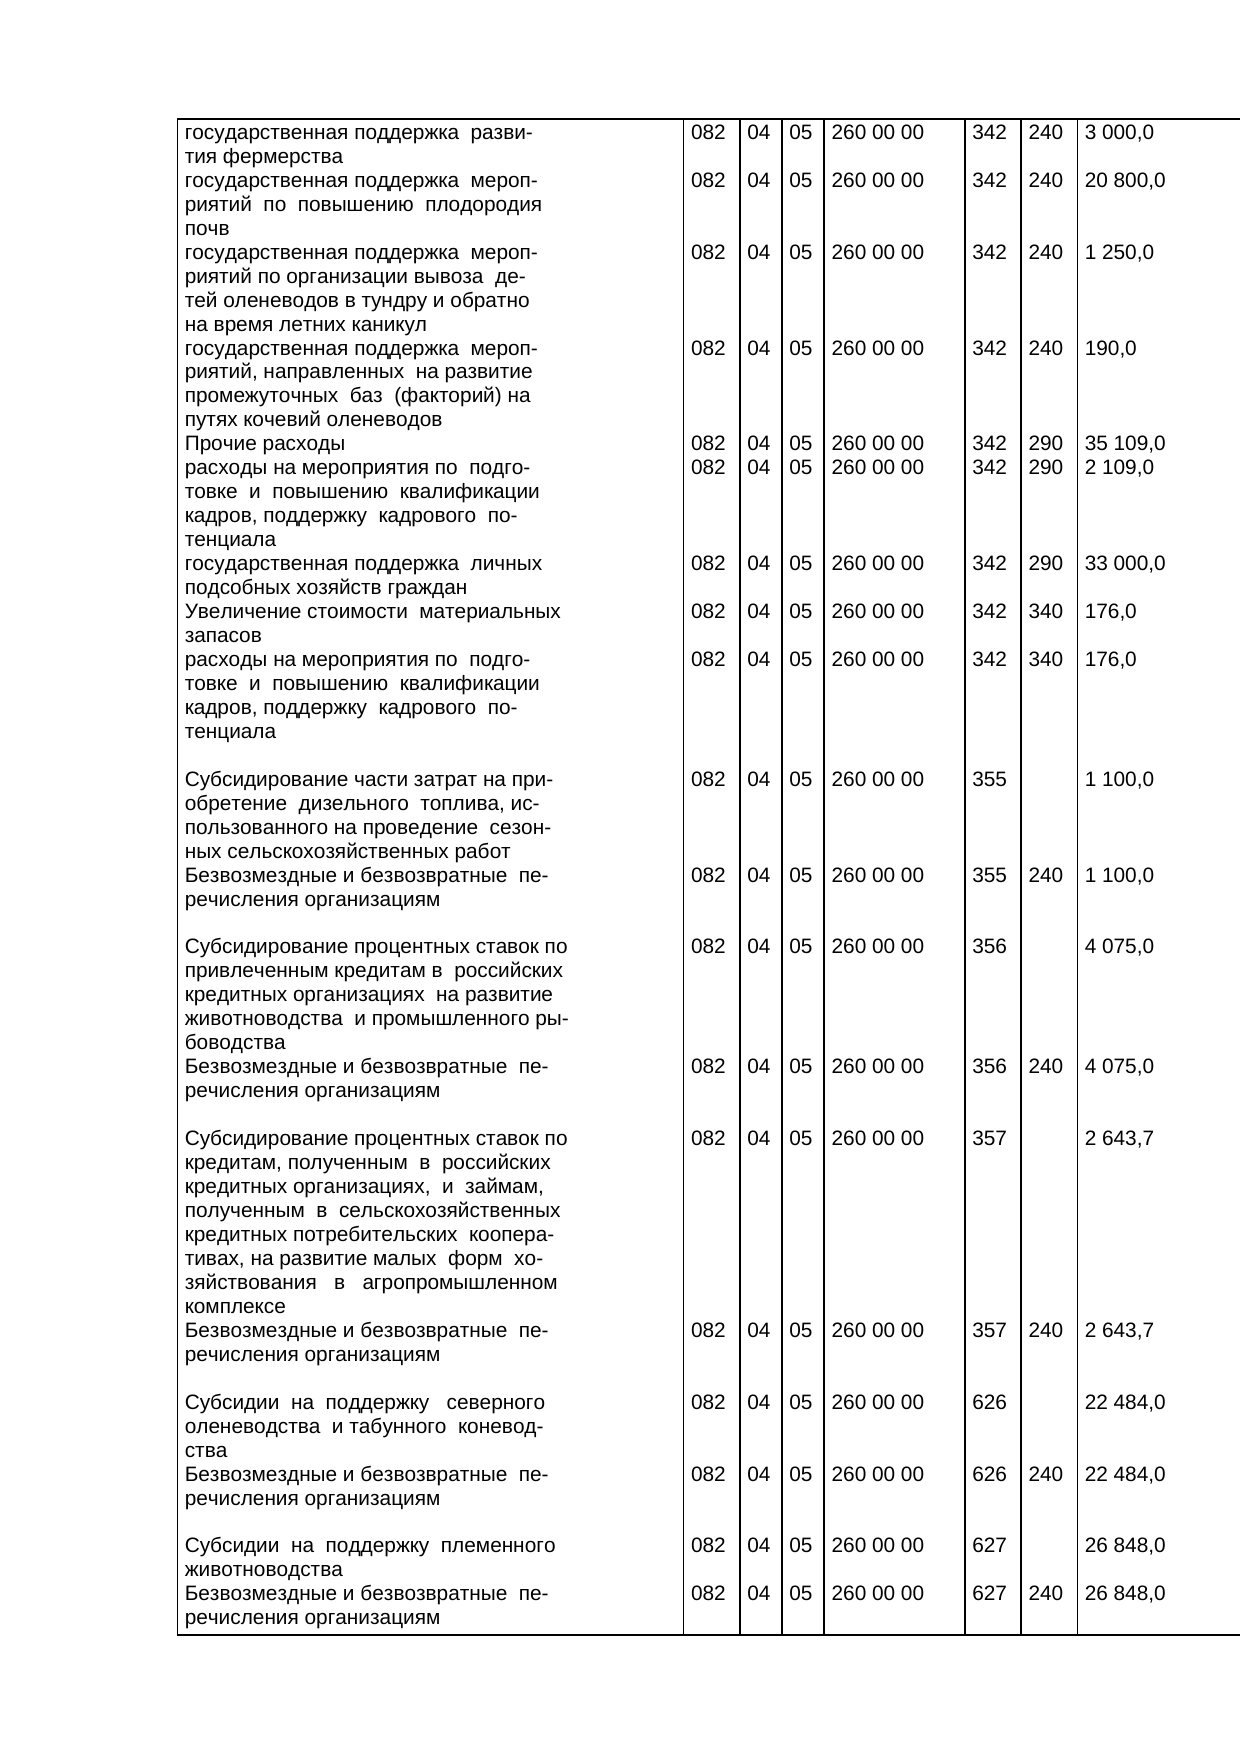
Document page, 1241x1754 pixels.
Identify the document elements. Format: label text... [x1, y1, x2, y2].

table_cell 082 082 082 082 082 082 082 082 082 082 082 082 082 082 082 082 082 082 082 [684, 120, 739, 1634]
table_cell государственная поддержка разви- тия фермерства государственная поддержка мероп- риятий по повышению плодородия почв государственная поддержка мероп- риятий по организации вывоза де- тей оленеводов в тундру и обратно на время летних каникул государственная поддержка мероп- риятий, направленных на развитие промежуточных баз (факторий) на путях кочевий оленеводов Прочие расходы расходы на мероприятия по подго- товке и повышению квалификации кадров, поддержку кадрового по- тенциала государственная поддержка личных подсобных хозяйств граждан Увеличение стоимости материальных запасов расходы на мероприятия по подго- товке и повышению квалификации кадров, поддержку кадрового по- тенциала Субсидирование части затрат на при- обретение дизельного топлива, ис- пользованного на проведение сезон- ных сельскохозяйственных работ Безвозмездные и безвозвратные пе- речисления организациям Субсидирование процентных ставок по привлеченным кредитам в российских кредитных организациях на развитие животноводства и промышленного ры- боводства Безвозмездные и безвозвратные пе- речисления организациям Субсидирование процентных ставок по кредитам, полученным в российских кредитных организациях, и займам, полученным в сельскохозяйственных кредитных потребительских коопера- тивах, на развитие малых форм хо- зяйствования в агропромышленном комплексе Безвозмездные и безвозвратные пе- речисления организациям Субсидии на поддержку северного оленеводства и табунного коневод- ства Безвозмездные и безвозвратные пе- речисления организациям Субсидии на поддержку племенного животноводства Безвозмездные и безвозвратные пе- речисления организациям [178, 120, 683, 1634]
table_cell 3 000,0 20 800,0 1 250,0 190,0 35 109,0 2 109,0 33 000,0 176,0 176,0 1 100,0 1 100,0 4 075,0 4 075,0 2 643,7 2 643,7 22 484,0 22 484,0 26 848,0 26 848,0 [1078, 120, 1240, 1634]
table_cell 260 00 00 260 00 00 260 00 00 260 00 00 260 00 00 260 00 00 260 00 00 260 00 00 260 00 00 260 00 00 260 00 00 260 00 00 260 00 00 260 00 00 260 00 00 260 00 00 260 00 00 260 00 00 260 00 00 [825, 120, 964, 1634]
table_cell 04 04 04 04 04 04 04 04 04 04 04 04 04 04 04 04 04 04 04 [741, 120, 781, 1634]
table_cell 240 240 240 240 290 290 290 340 340 240 240 240 240 240 [1022, 120, 1077, 1634]
table_cell 342 342 342 342 342 342 342 342 342 355 355 356 356 357 357 626 626 627 627 [966, 120, 1020, 1634]
table_cell 05 05 05 05 05 05 05 05 05 05 05 05 05 05 05 05 05 05 05 [783, 120, 823, 1634]
